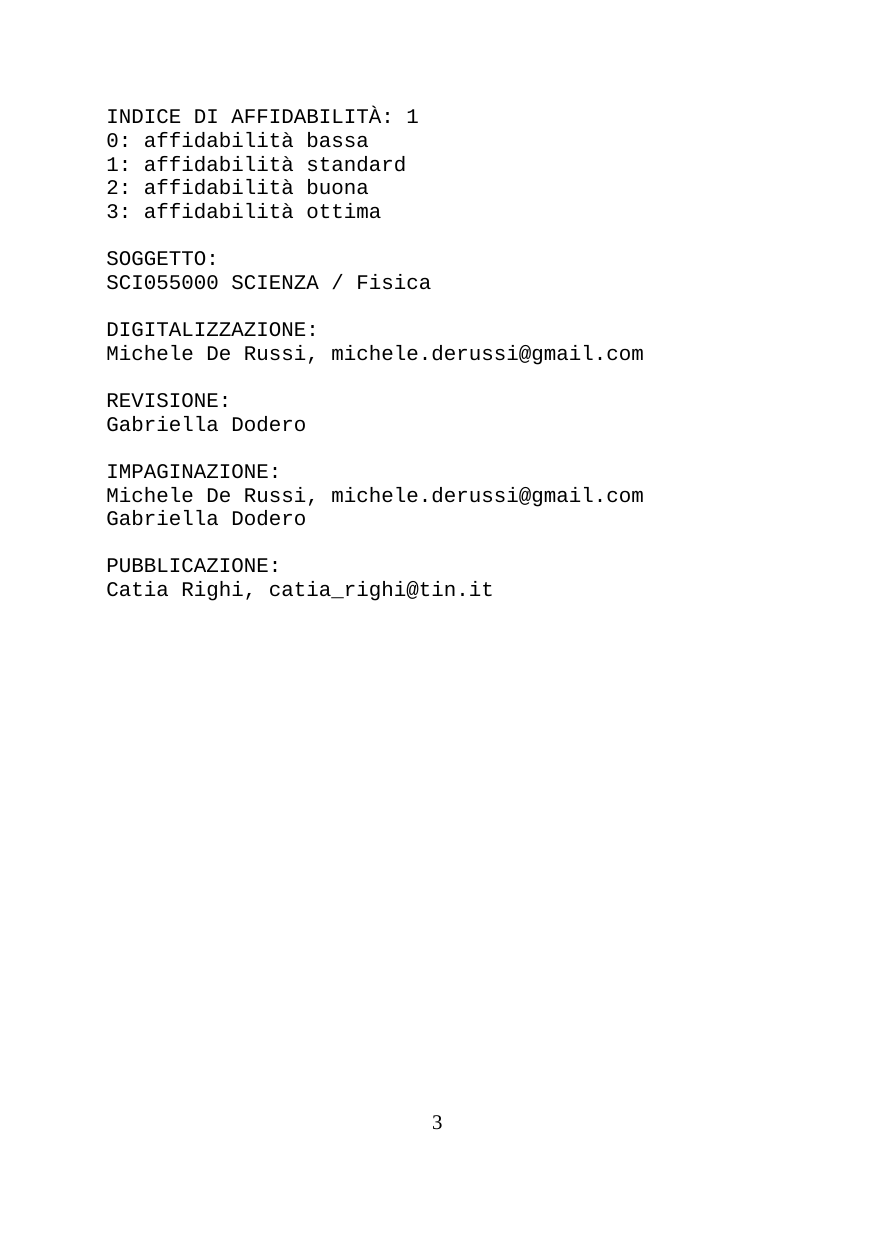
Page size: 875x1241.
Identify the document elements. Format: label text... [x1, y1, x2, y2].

text SCI055000 SCIENZA / Fisica [106, 272, 768, 295]
text 0: affidabilità bassa [106, 130, 768, 153]
text IMPAGINAZIONE: [106, 461, 768, 484]
text 3: affidabilità ottima [106, 201, 768, 224]
text Michele De Russi, michele.derussi@gmail.com [106, 484, 768, 508]
text Gabriella Dodero [106, 414, 768, 437]
text 2: affidabilità buona [106, 177, 768, 201]
text DIGITALIZZAZIONE: [106, 319, 768, 343]
text Catia Righi, catia_righi@tin.it [106, 579, 768, 603]
text INDICE DI AFFIDABILITÀ: 1 [106, 106, 768, 130]
text SOGGETTO: [106, 248, 768, 272]
text Gabriella Dodero [106, 508, 768, 532]
text Michele De Russi, michele.derussi@gmail.com [106, 343, 768, 366]
text PUBBLICAZIONE: [106, 556, 768, 579]
text 1: affidabilità standard [106, 153, 768, 177]
text REVISIONE: [106, 390, 768, 414]
